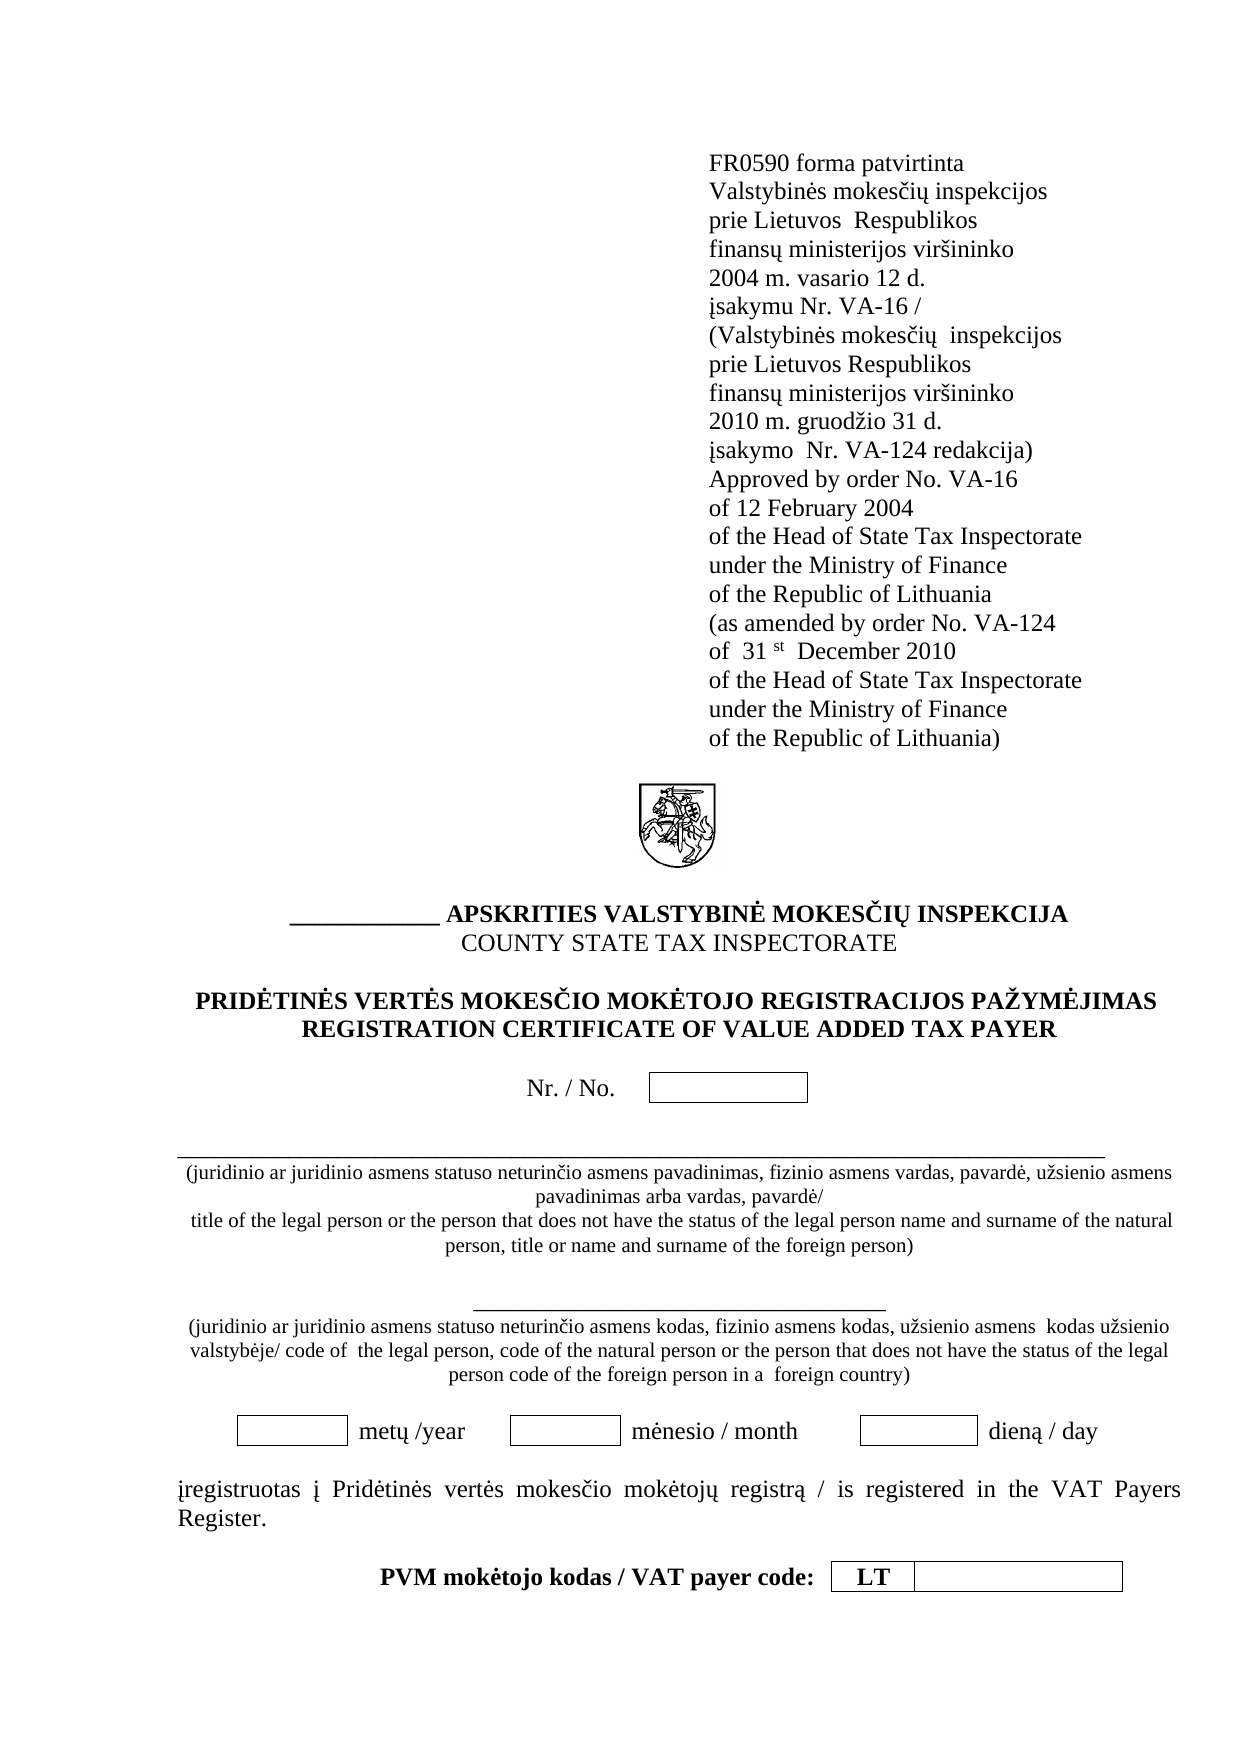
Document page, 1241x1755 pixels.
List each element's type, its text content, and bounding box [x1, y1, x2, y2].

text prie Lietuvos Respublikos [177, 205, 1181, 234]
text of 31 st December 2010 [177, 636, 1181, 665]
table_header [915, 1562, 1122, 1591]
table_header dieną / day [978, 1415, 1152, 1445]
table_header PVM mokėtojo kodas / VAT payer code: [177, 1561, 831, 1591]
subtitle PRIDĖTINĖS VERTĖS MOKESČIO MOKĖTOJO Registracijos pažymėjimas [177, 986, 1181, 1014]
table_header [238, 1416, 347, 1445]
subtitle REGISTRATION CERTIFICATE OF VALUE ADDED TAX PAYER [177, 1014, 1181, 1043]
text įsakymu Nr. VA-16 / [177, 291, 1181, 320]
table_header [207, 1415, 237, 1445]
text (Valstybinės mokesčių inspekcijos [177, 320, 1181, 349]
table_header [861, 1416, 977, 1445]
text _________________________________ [177, 1285, 1181, 1314]
text _ [177, 1132, 1181, 1160]
text 2010 m. gruodžio 31 d. [177, 406, 1181, 435]
text title of the legal person or the person that does not have the status of the legal person name and surname of the natural person, title or name and surname of the foreign person) [177, 1208, 1181, 1257]
text of the Head of State Tax Inspectorate [177, 521, 1181, 550]
table_header [650, 1073, 807, 1102]
text of the Republic of Lithuania) [177, 723, 1181, 751]
text prie Lietuvos Respublikos [177, 349, 1181, 378]
table_header metų /year [348, 1415, 510, 1445]
text of the Republic of Lithuania [177, 579, 1181, 608]
text (as amended by order No. VA-124 [177, 608, 1181, 636]
text under the Ministry of Finance [177, 694, 1181, 723]
text ____________ apskrities valstybinė mokesčių inspekcijA [177, 899, 1181, 928]
text of the Head of State Tax Inspectorate [177, 665, 1181, 694]
text 2004 m. vasario 12 d. [177, 263, 1181, 291]
table_header [808, 1072, 1122, 1102]
table_header Nr. / No. [492, 1072, 649, 1102]
text finansų ministerijos viršininko [177, 234, 1181, 263]
text įregistruotas į Pridėtinės vertės mokesčio mokėtojų registrą / is registered in the VAT Payers Register. [177, 1474, 1181, 1532]
table_header mėnesio / month [621, 1415, 860, 1445]
text Approved by order No. VA-16 [177, 464, 1181, 493]
text FR0590 forma patvirtinta [177, 148, 1181, 176]
text finansų ministerijos viršininko [177, 378, 1181, 406]
text (juridinio ar juridinio asmens statuso neturinčio asmens kodas, fizinio asmens kodas, užsienio asmens kodas užsienio valstybėje/ code of the legal person, code of the natural person or the person that does not have the status of the legal person code of the foreign person in a foreign country) [177, 1314, 1181, 1386]
text County state tax inspectorate [177, 928, 1181, 957]
text Valstybinės mokesčių inspekcijos [177, 176, 1181, 205]
table_header LT [832, 1562, 914, 1591]
table_header [511, 1416, 620, 1445]
text under the Ministry of Finance [177, 550, 1181, 579]
table_header [177, 1072, 492, 1102]
text įsakymo Nr. VA-124 redakcija) [177, 435, 1181, 464]
text (juridinio ar juridinio asmens statuso neturinčio asmens pavadinimas, fizinio asmens vardas, pavardė, užsienio asmens pavadinimas arba vardas, pavardė/ [177, 1160, 1181, 1208]
text of 12 February 2004 [177, 493, 1181, 521]
